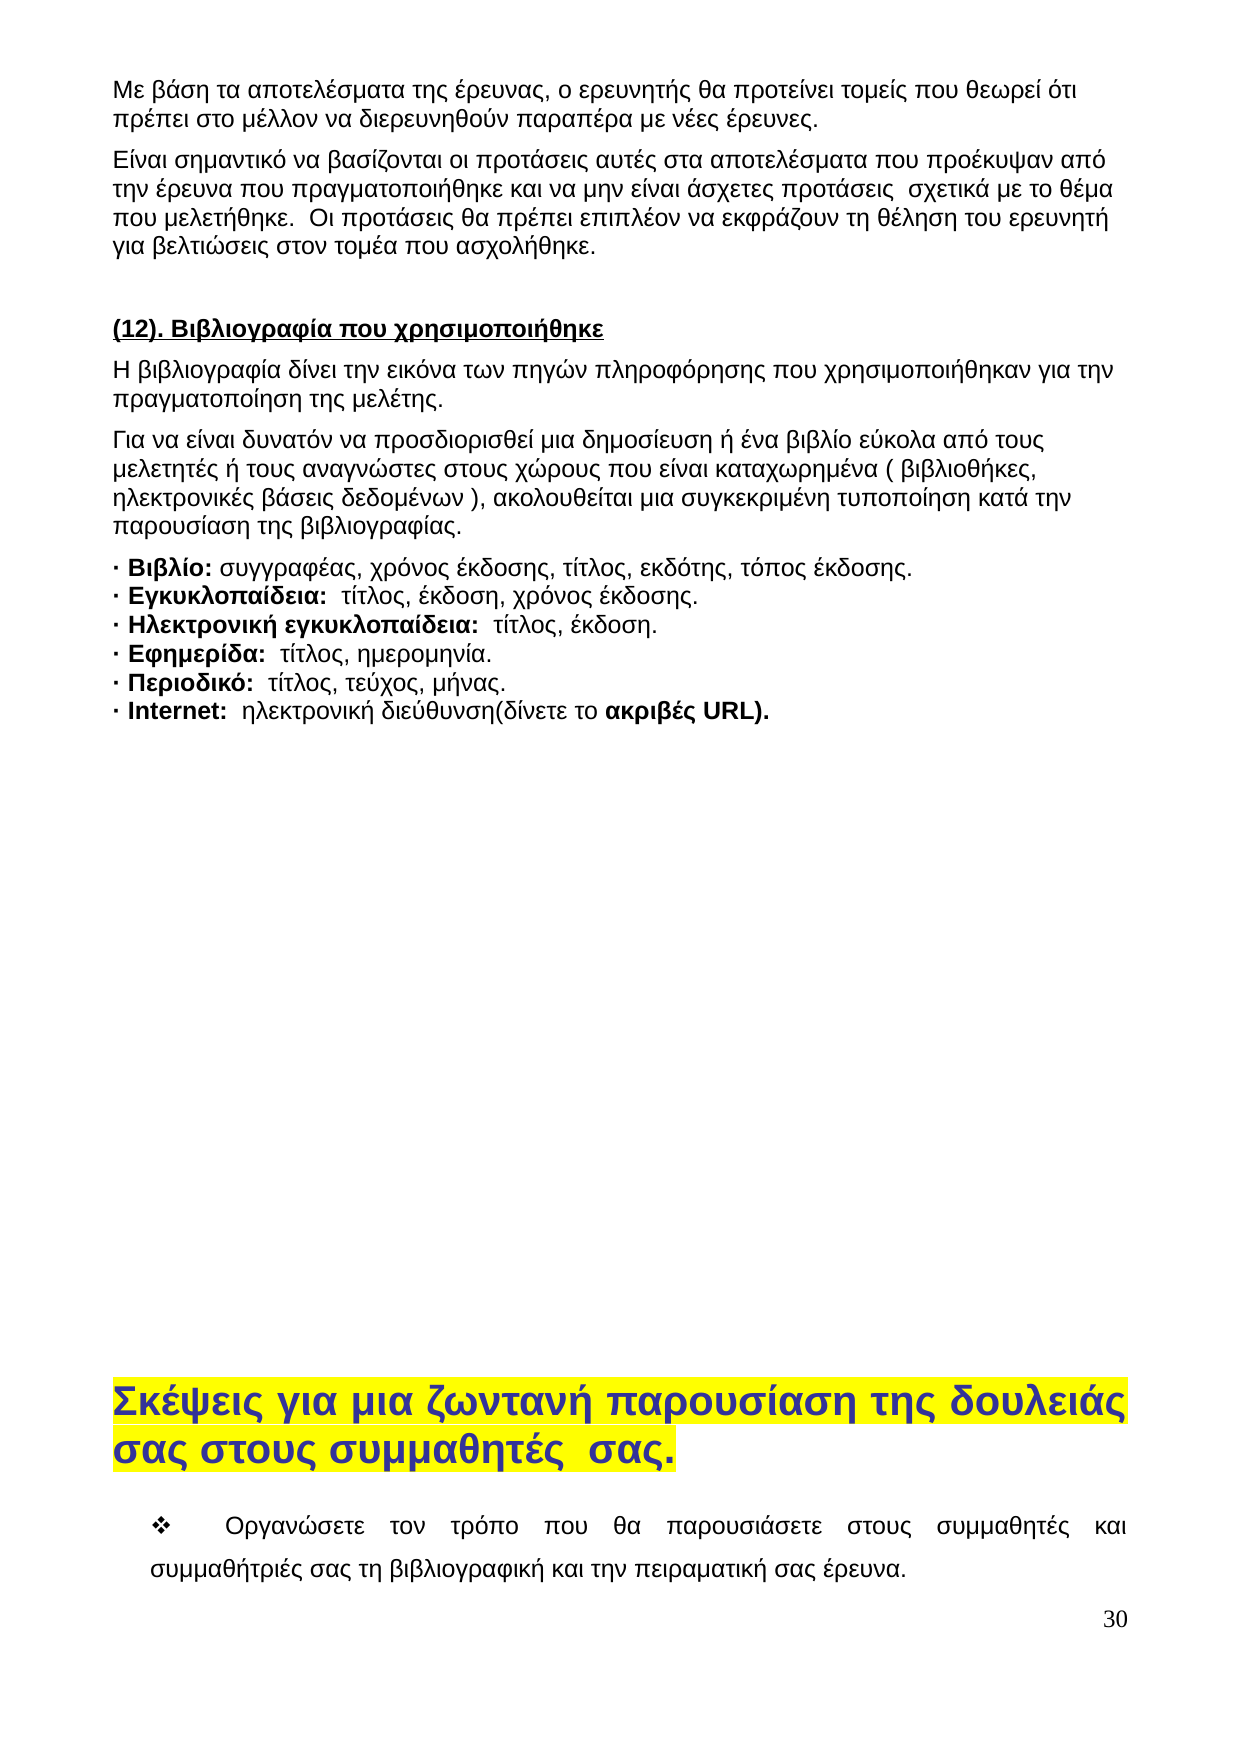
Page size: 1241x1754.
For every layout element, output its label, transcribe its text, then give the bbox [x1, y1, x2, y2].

text · Εγκυκλοπαίδεια: τίτλος, έκδοση, χρόνος έκδοσης. [112, 581, 1128, 610]
text Η βιβλιογραφία δίνει την εικόνα των πηγών πληροφόρησης που χρησιμοποιήθηκαν για την πραγματοποίηση της μελέτης. [112, 355, 1128, 412]
text Σκέψεις για μια ζωντανή παρουσίαση της δουλειάς σας στους συμμαθητές σας. [112, 1377, 1128, 1472]
text · Εφημερίδα: τίτλος, ημερομηνία. [112, 639, 1128, 667]
text Με βάση τα αποτελέσματα της έρευνας, ο ερευνητής θα προτείνει τομείς που θεωρεί ότι πρέπει στο μέλλον να διερευνηθούν παραπέρα με νέες έρευνες. [112, 75, 1128, 132]
text · Internet: ηλεκτρονική διεύθυνση(δίνετε το ακριβές URL). [112, 696, 1128, 725]
text Για να είναι δυνατόν να προσδιορισθεί μια δημοσίευση ή ένα βιβλίο εύκολα από τους μελετητές ή τους αναγνώστες στους χώρους που είναι καταχωρημένα ( βιβλιοθήκες, ηλεκτρονικές βάσεις δεδομένων ), ακολουθείται μια συγκεκριμένη τυποποίηση κατά την παρουσίαση της βιβλιογραφίας. [112, 425, 1128, 540]
text · Ηλεκτρονική εγκυκλοπαίδεια: τίτλος, έκδοση. [112, 610, 1128, 639]
text Είναι σημαντικό να βασίζονται οι προτάσεις αυτές στα αποτελέσματα που προέκυψαν από την έρευνα που πραγματοποιήθηκε και να μην είναι άσχετες προτάσεις σχετικά με το θέμα που μελετήθηκε. Οι προτάσεις θα πρέπει επιπλέον να εκφράζουν τη θέληση του ερευνητή για βελτιώσεις στον τομέα που ασχολήθηκε. [112, 145, 1128, 260]
list Οργανώσετε τον τρόπο που θα παρουσιάσετε στους συμμαθητές και συμμαθήτριές σας τη βιβλιογραφική και την πειραματική σας έρευνα. [150, 1511, 1128, 1583]
text (12). Βιβλιογραφία που χρησιμοποιήθηκε [112, 314, 1128, 342]
text · Περιοδικό: τίτλος, τεύχος, μήνας. [112, 667, 1128, 696]
text · Βιβλίο: συγγραφέας, χρόνος έκδοσης, τίτλος, εκδότης, τόπος έκδοσης. [112, 552, 1128, 581]
